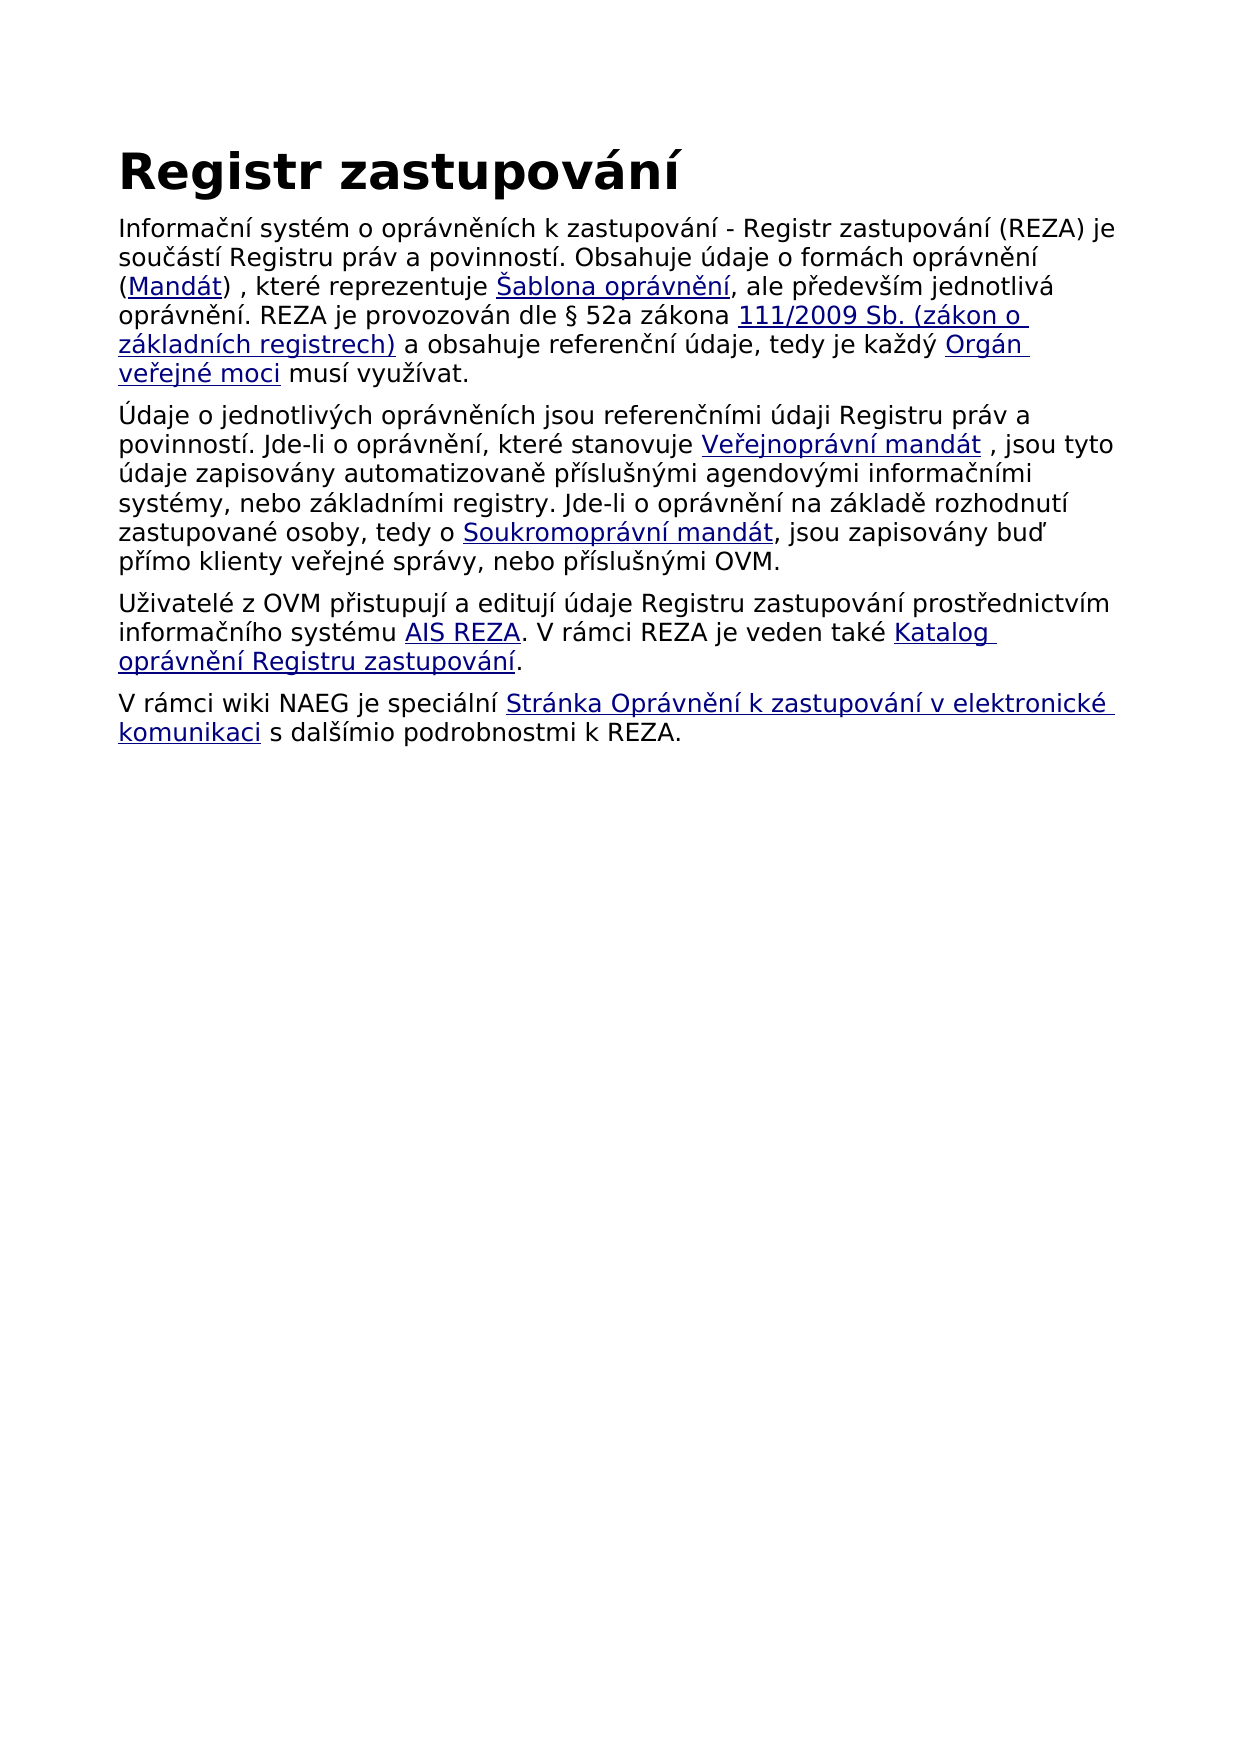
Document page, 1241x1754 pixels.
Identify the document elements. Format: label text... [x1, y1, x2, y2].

text Uživatelé z OVM přistupují a editují údaje Registru zastupování prostřednictvím informačního systému AIS REZA. V rámci REZA je veden také Katalog oprávnění Registru zastupování. [118, 589, 1122, 676]
text Údaje o jednotlivých oprávněních jsou referenčními údaji Registru práv a povinností. Jde-li o oprávnění, které stanovuje Veřejnoprávní mandát , jsou tyto údaje zapisovány automatizovaně příslušnými agendovými informačními systémy, nebo základními registry. Jde-li o oprávnění na základě rozhodnutí zastupované osoby, tedy o Soukromoprávní mandát, jsou zapisovány buď přímo klienty veřejné správy, nebo příslušnými OVM. [118, 401, 1122, 576]
text V rámci wiki NAEG je speciální Stránka Oprávnění k zastupování v elektronické komunikaci s dalšímio podrobnostmi k REZA. [118, 689, 1122, 747]
text Informační systém o oprávněních k zastupování - Registr zastupování (REZA) je součástí Registru práv a povinností. Obsahuje údaje o formách oprávnění (Mandát) , které reprezentuje Šablona oprávnění, ale především jednotlivá oprávnění. REZA je provozován dle § 52a zákona 111/2009 Sb. (zákon o základních registrech) a obsahuje referenční údaje, tedy je každý Orgán veřejné moci musí využívat. [118, 214, 1122, 389]
subtitle Registr zastupování [118, 143, 1122, 201]
